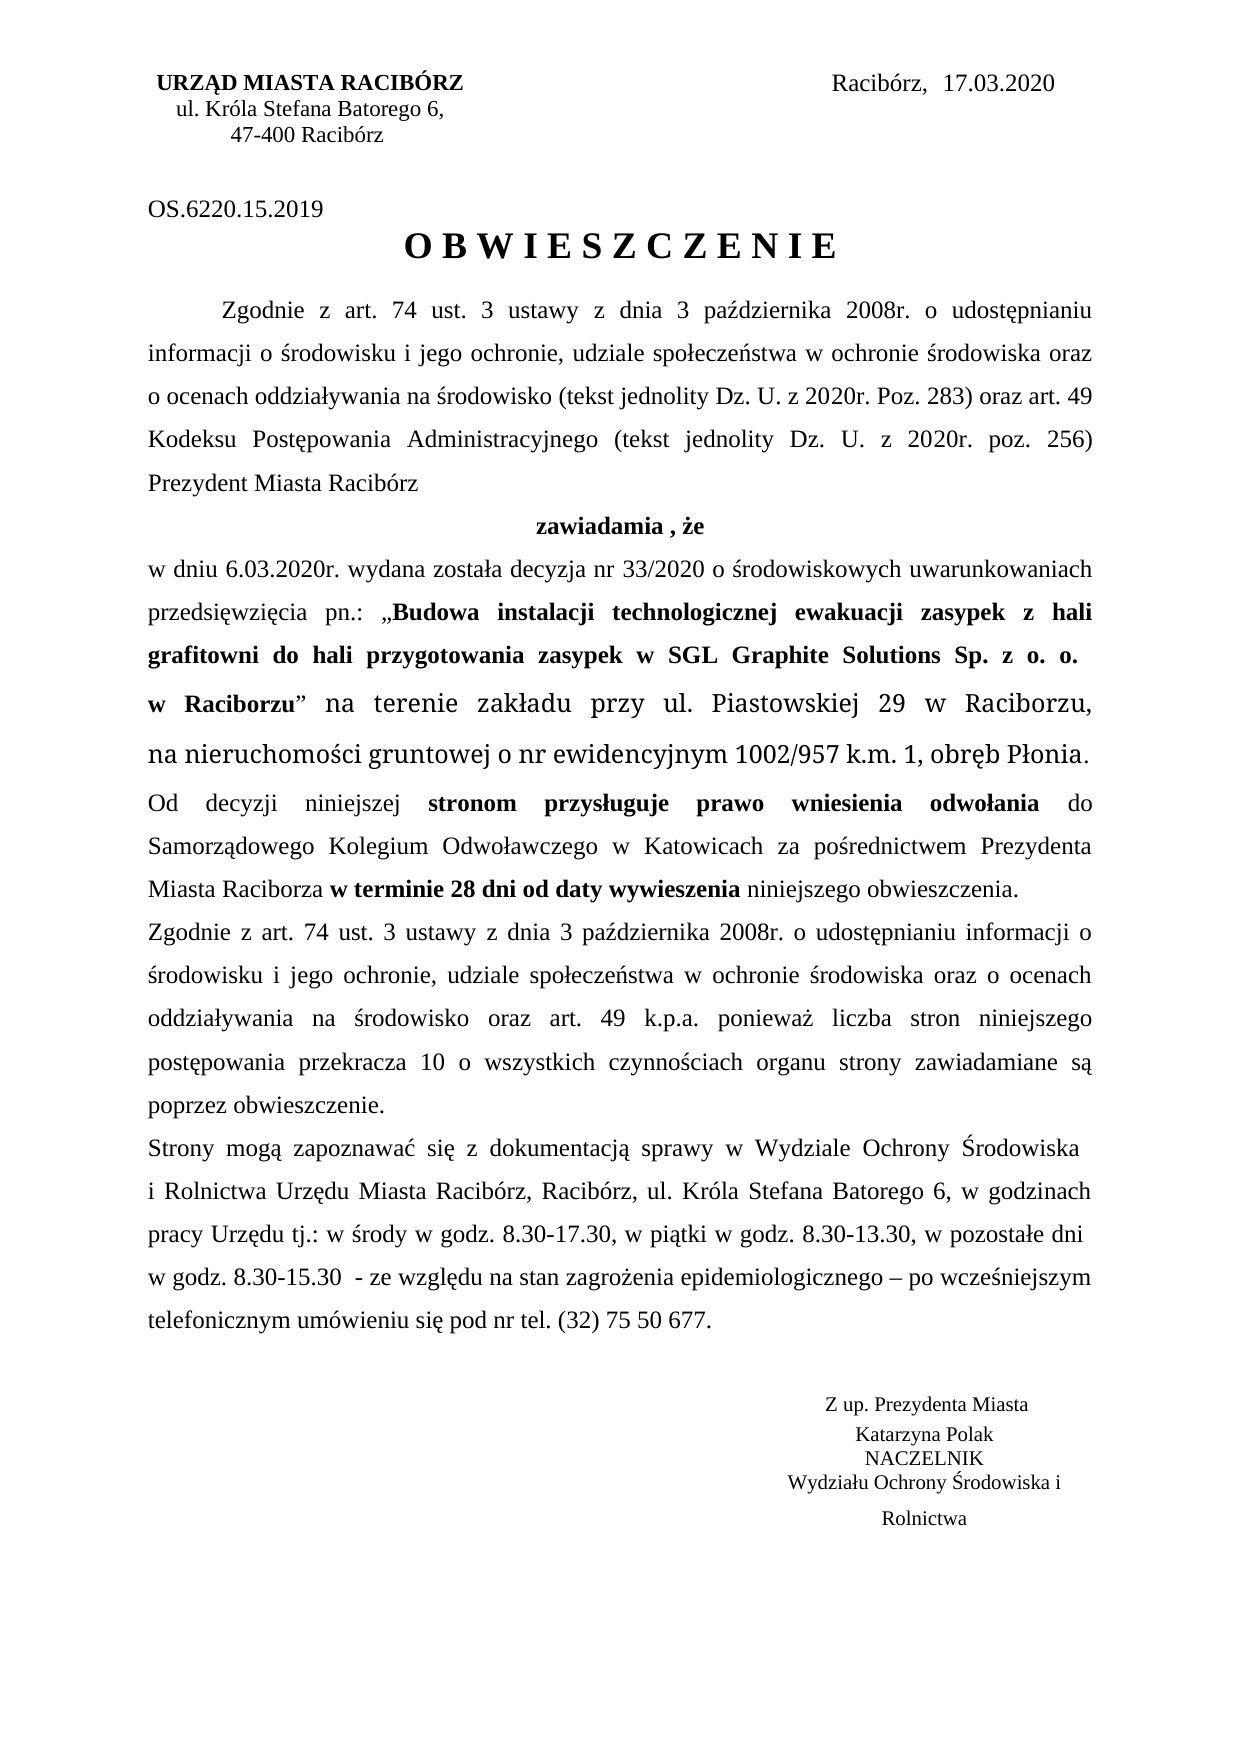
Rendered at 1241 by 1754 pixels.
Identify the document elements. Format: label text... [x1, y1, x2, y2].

text Zgodnie z art. 74 ust. 3 ustawy z dnia 3 października 2008r. o udostępnianiu informacji o środowisku i jego ochronie, udziale społeczeństwa w ochronie środowiska oraz o ocenach oddziaływania na środowisko (tekst jednolity Dz. U. z 2020r. Poz. 283) oraz art. 49 Kodeksu Postępowania Administracyjnego (tekst jednolity Dz. U. z 2020r. poz. 256) Prezydent Miasta Racibórz [148, 295, 1093, 496]
text Strony mogą zapoznawać się z dokumentacją sprawy w Wydziale Ochrony Środowiska i Rolnictwa Urzędu Miasta Racibórz, Racibórz, ul. Króla Stefana Batorego 6, w godzinach pracy Urzędu tj.: w środy w godz. 8.30-17.30, w piątki w godz. 8.30-13.30, w pozostałe dni w godz. 8.30-15.30 - ze względu na stan zagrożenia epidemiologicznego – po wcześniejszym telefonicznym umówieniu się pod nr tel. (32) 75 50 677. [148, 1133, 1093, 1334]
text NACZELNIK [756, 1446, 1093, 1470]
text OS.6220.15.2019 [148, 194, 1093, 223]
subtitle O B W I E S Z C Z E N I E [148, 223, 1093, 266]
text Od decyzji niniejszej stronom przysługuje prawo wniesienia odwołania do Samorządowego Kolegium Odwoławczego w Katowicach za pośrednictwem Prezydenta Miasta Raciborza w terminie 28 dni od daty wywieszenia niniejszego obwieszczenia. [148, 788, 1093, 903]
table_header Racibórz, [473, 69, 935, 166]
text Z up. Prezydenta Miasta [756, 1392, 1093, 1416]
text zawiadamia , że [148, 511, 1093, 539]
text Wydziału Ochrony Środowiska i Rolnictwa [756, 1470, 1093, 1530]
text w dniu 6.03.2020r. wydana została decyzja nr 33/2020 o środowiskowych uwarunkowaniach przedsięwzięcia pn.: „Budowa instalacji technologicznej ewakuacji zasypek z hali grafitowni do hali przygotowania zasypek w SGL Graphite Solutions Sp. z o. o. w Raciborzu” na terenie zakładu przy ul. Piastowskiej 29 w Raciborzu, na nieruchomości gruntowej o nr ewidencyjnym 1002/957 k.m. 1, obręb Płonia. [148, 554, 1093, 771]
table_header 17.03.2020 [935, 69, 1085, 166]
table_header URZĄD MIASTA RACIBÓRZ ul. Króla Stefana Batorego 6, 47-400 Racibórz [148, 69, 473, 166]
text Zgodnie z art. 74 ust. 3 ustawy z dnia 3 października 2008r. o udostępnianiu informacji o środowisku i jego ochronie, udziale społeczeństwa w ochronie środowiska oraz o ocenach oddziaływania na środowisko oraz art. 49 k.p.a. ponieważ liczba stron niniejszego postępowania przekracza 10 o wszystkich czynnościach organu strony zawiadamiane są poprzez obwieszczenie. [148, 917, 1093, 1118]
text Katarzyna Polak [756, 1422, 1093, 1446]
